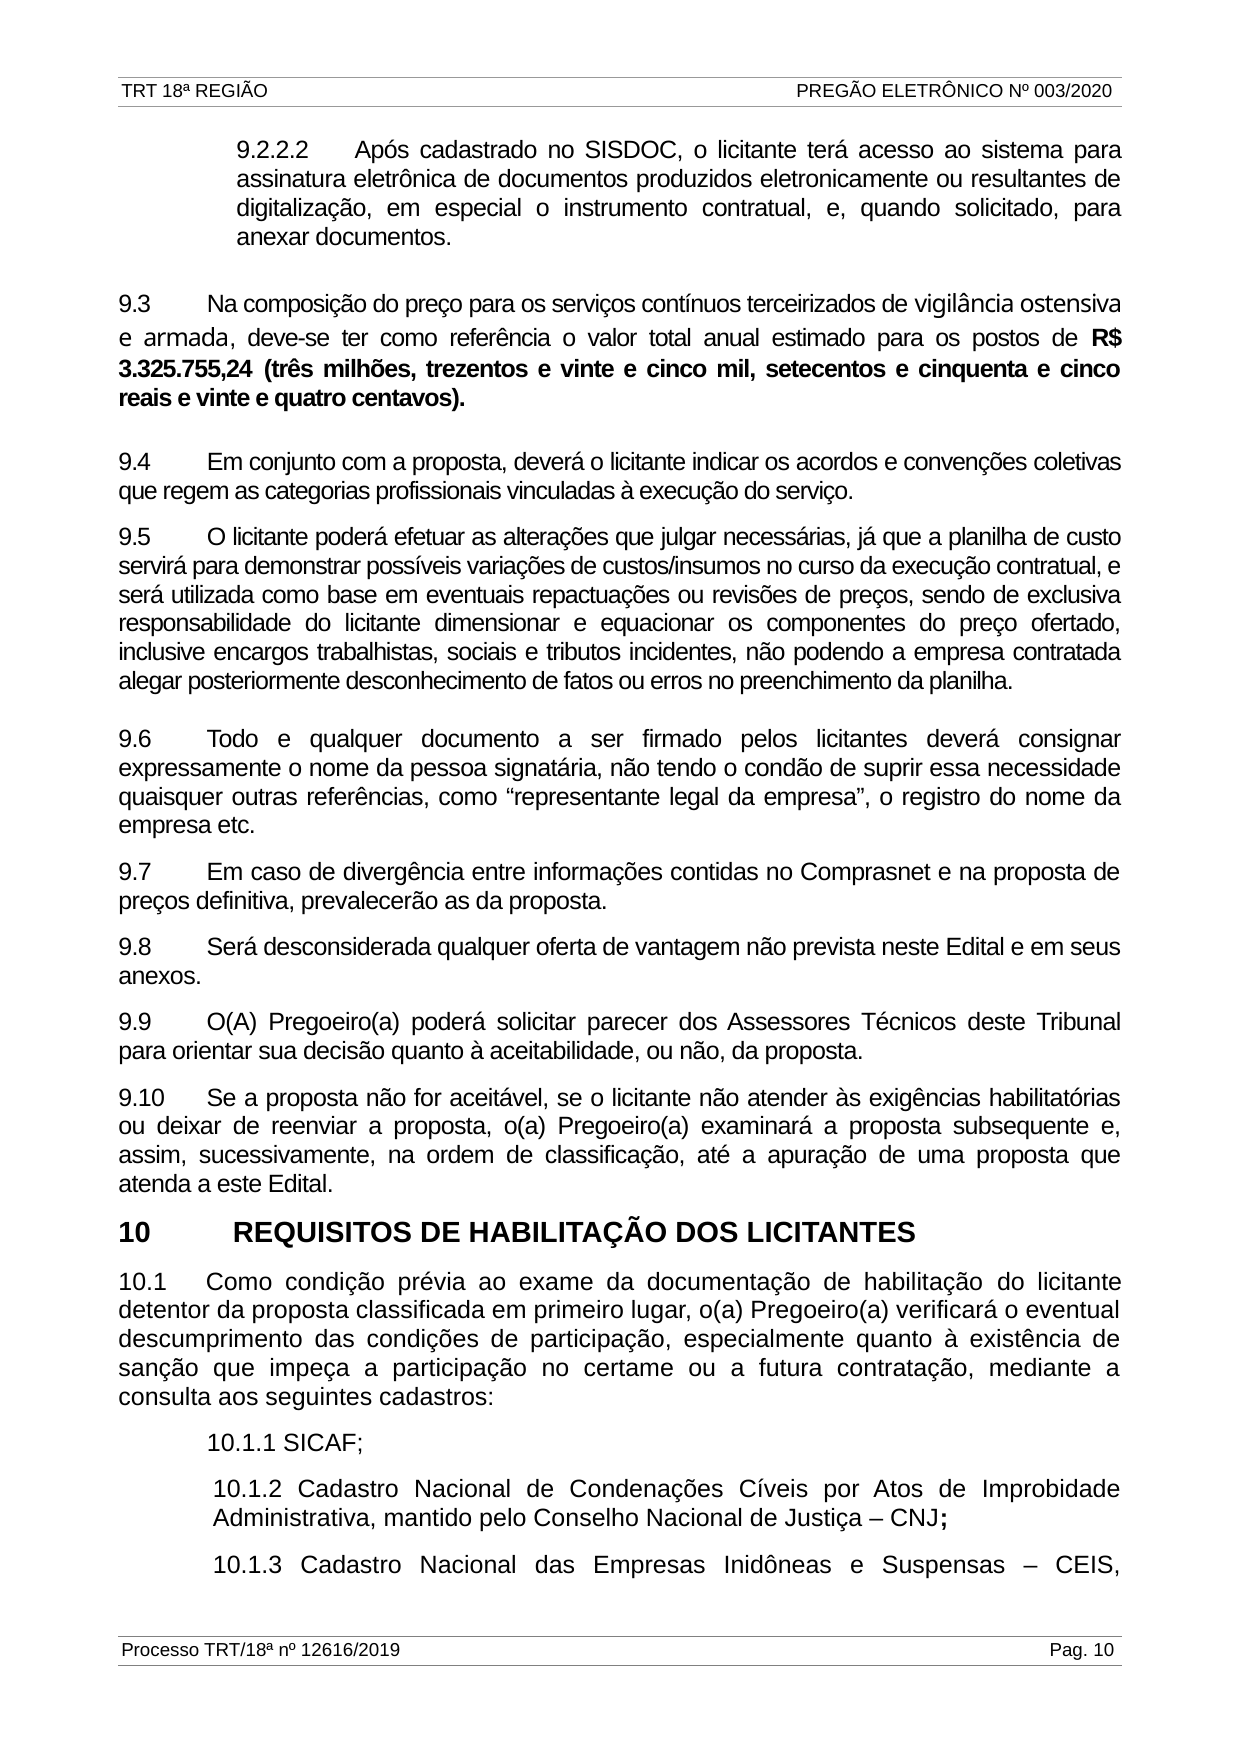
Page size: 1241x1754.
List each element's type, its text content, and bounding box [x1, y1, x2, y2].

list 9.8 Será desconsiderada qualquer oferta de vantagem não prevista neste Edital e em seus anexos. [118, 932, 1122, 989]
list 9.5 O licitante poderá efetuar as alterações que julgar necessárias, já que a planilha de custo servirá para demonstrar possíveis variações de custos/insumos no curso da execução contratual, e será utilizada como base em eventuais repactuações ou revisões de preços, sendo de exclusiva responsabilidade do licitante dimensionar e equacionar os componentes do preço ofertado, inclusive encargos trabalhistas, sociais e tributos incidentes, não podendo a empresa contratada alegar posteriormente desconhecimento de fatos ou erros no preenchimento da planilha. [83, 522, 1122, 695]
list 9.2.2.2 Após cadastrado no SISDOC, o licitante terá acesso ao sistema para assinatura eletrônica de documentos produzidos eletronicamente ou resultantes de digitalização, em especial o instrumento contratual, e, quando solicitado, para anexar documentos. [236, 136, 1122, 251]
list 9.4 Em conjunto com a proposta, deverá o licitante indicar os acordos e convenções coletivas que regem as categorias profissionais vinculadas à execução do serviço. [83, 447, 1122, 504]
list 9.9 O(A) Pregoeiro(a) poderá solicitar parecer dos Assessores Técnicos deste Tribunal para orientar sua decisão quanto à aceitabilidade, ou não, da proposta. [118, 1007, 1122, 1065]
list 9.7 Em caso de divergência entre informações contidas no Comprasnet e na proposta de preços definitiva, prevalecerão as da proposta. [118, 857, 1122, 914]
list 9.6 Todo e qualquer documento a ser firmado pelos licitantes deverá consignar expressamente o nome da pessoa signatária, não tendo o condão de suprir essa necessidade quaisquer outras referências, como “representante legal da empresa”, o registro do nome da empresa etc. [118, 724, 1122, 839]
text 10.1.2 Cadastro Nacional de Condenações Cíveis por Atos de Improbidade Administrativa, mantido pelo Conselho Nacional de Justiça – CNJ; [213, 1474, 1122, 1532]
list 9.3 Na composição do preço para os serviços contínuos terceirizados de vigilância ostensiva e armada, deve-se ter como referência o valor total anual estimado para os postos de R$ 3.325.755,24 (três milhões, trezentos e vinte e cinco mil, setecentos e cinquenta e cinco reais e vinte e quatro centavos). [83, 286, 1122, 412]
text 10.1.3 Cadastro Nacional das Empresas Inidôneas e Suspensas – CEIS, [213, 1549, 1122, 1578]
text 10.1.1 SICAF; [207, 1428, 1122, 1457]
list 9.10 Se a proposta não for aceitável, se o licitante não atender às exigências habilitatórias ou deixar de reenviar a proposta, o(a) Pregoeiro(a) examinará a proposta subsequente e, assim, sucessivamente, na ordem de classificação, até a apuração de uma proposta que atenda a este Edital. [118, 1082, 1122, 1197]
text 10.1 Como condição prévia ao exame da documentação de habilitação do licitante detentor da proposta classificada em primeiro lugar, o(a) Pregoeiro(a) verificará o eventual descumprimento das condições de participação, especialmente quanto à existência de sanção que impeça a participação no certame ou a futura contratação, mediante a consulta aos seguintes cadastros: [118, 1266, 1122, 1410]
text 10 REQUISITOS DE HABILITAÇÃO DOS LICITANTES [118, 1215, 1122, 1249]
